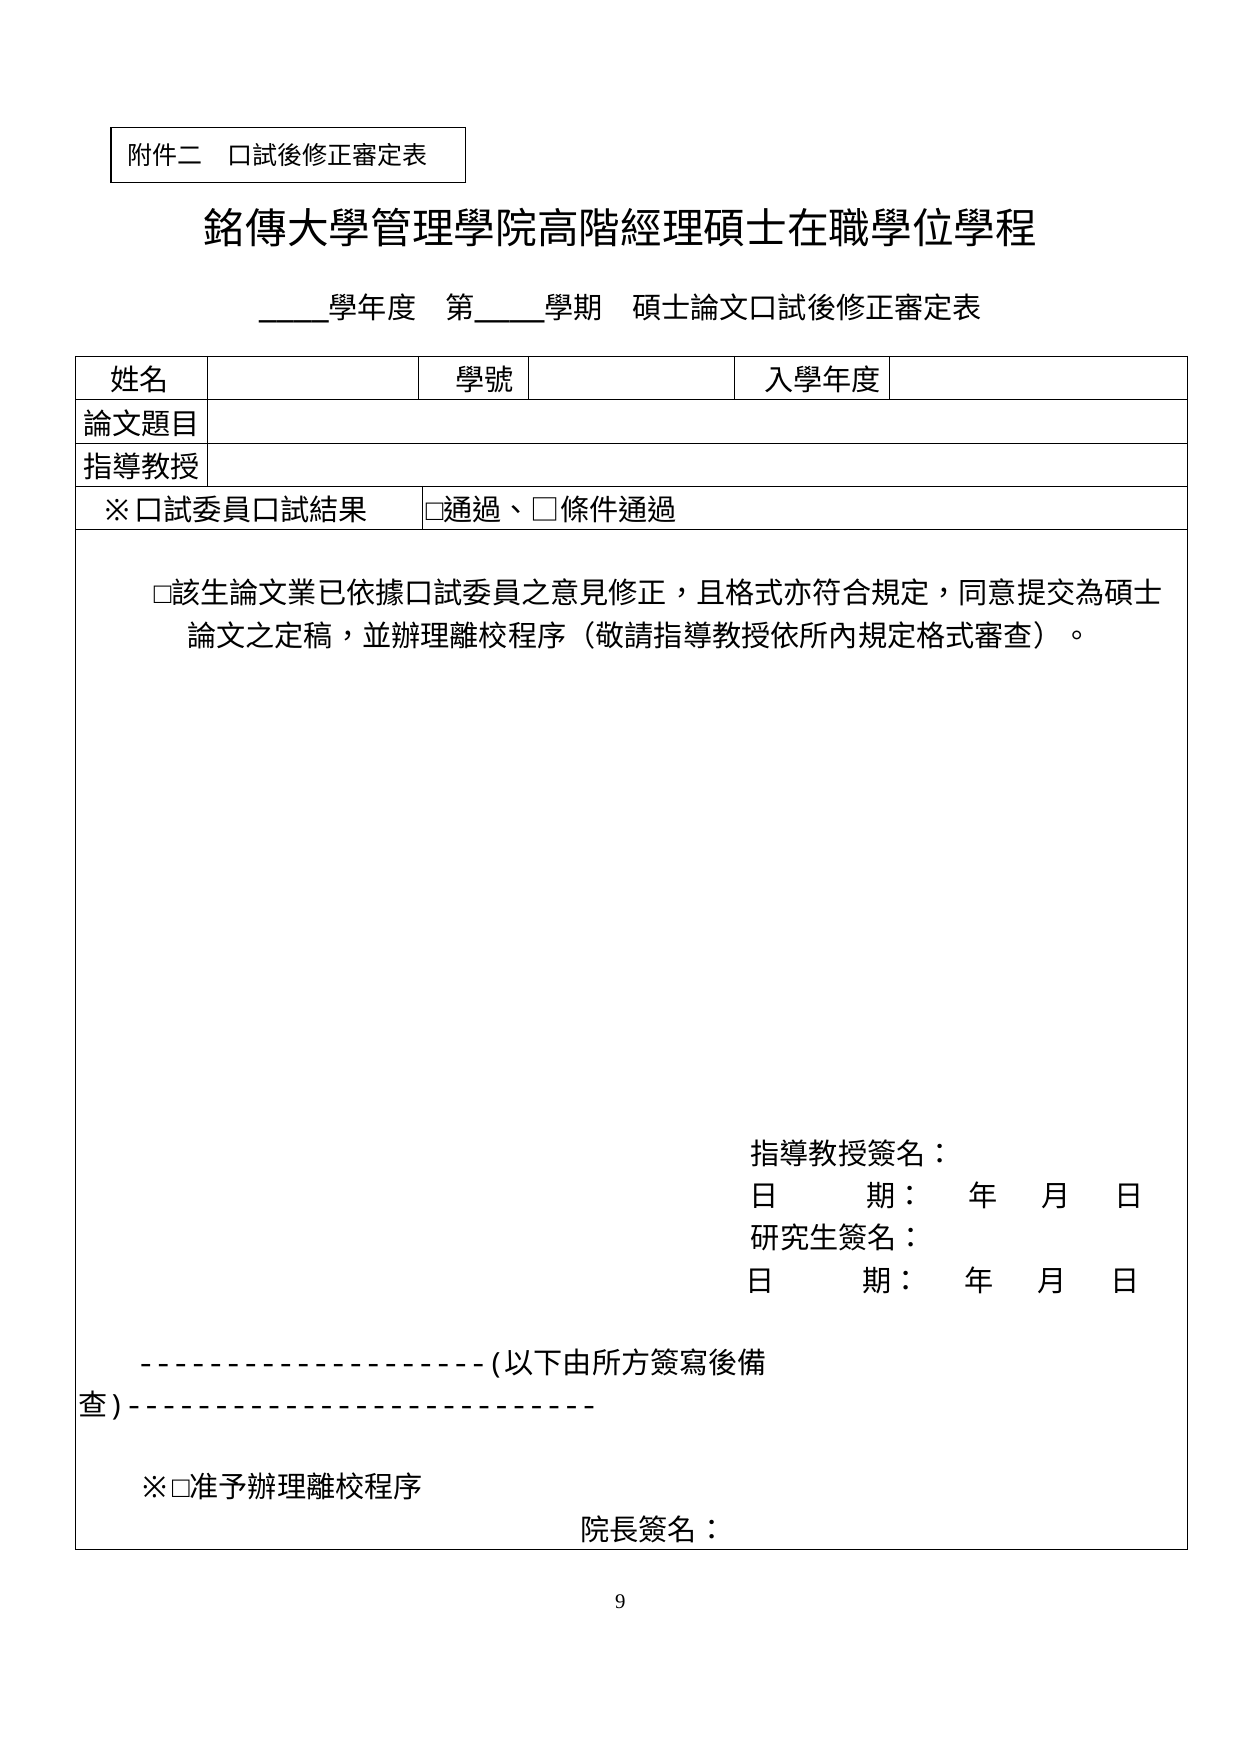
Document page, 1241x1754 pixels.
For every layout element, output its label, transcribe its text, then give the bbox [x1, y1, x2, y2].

table_header [890, 357, 1187, 399]
text 附件二 口試後修正審定表 [127, 136, 450, 172]
table_cell ※口試委員口試結果 [76, 487, 422, 529]
table_cell [208, 444, 1187, 486]
table_header [208, 357, 418, 399]
text 銘傳大學管理學院高階經理碩士在職學位學程 [148, 196, 1092, 256]
table_cell 指導教授 [76, 444, 207, 486]
table_header 學號 [419, 357, 528, 399]
table_cell □該生論文業已依據口試委員之意見修正，且格式亦符合規定，同意提交為碩士論文之定稿，並辦理離校程序（敬請指導教授依所內規定格式審查）。 指導教授簽名： 日 期： 年 月 日 研究生簽名： 日 期： 年 月 日 --------------------(以下由所方簽寫後備查)--------------------------- ※□准予辦理離校程序 院長簽名： [76, 530, 1187, 1548]
table_cell 論文題目 [76, 400, 207, 442]
text ____學年度 第____學期 碩士論文口試後修正審定表 [148, 285, 1092, 327]
table_cell [208, 400, 1187, 442]
table_cell □通過、□條件通過 [423, 487, 1187, 529]
table_header 入學年度 [735, 357, 889, 399]
table_header [529, 357, 734, 399]
table_header 姓名 [76, 357, 207, 399]
